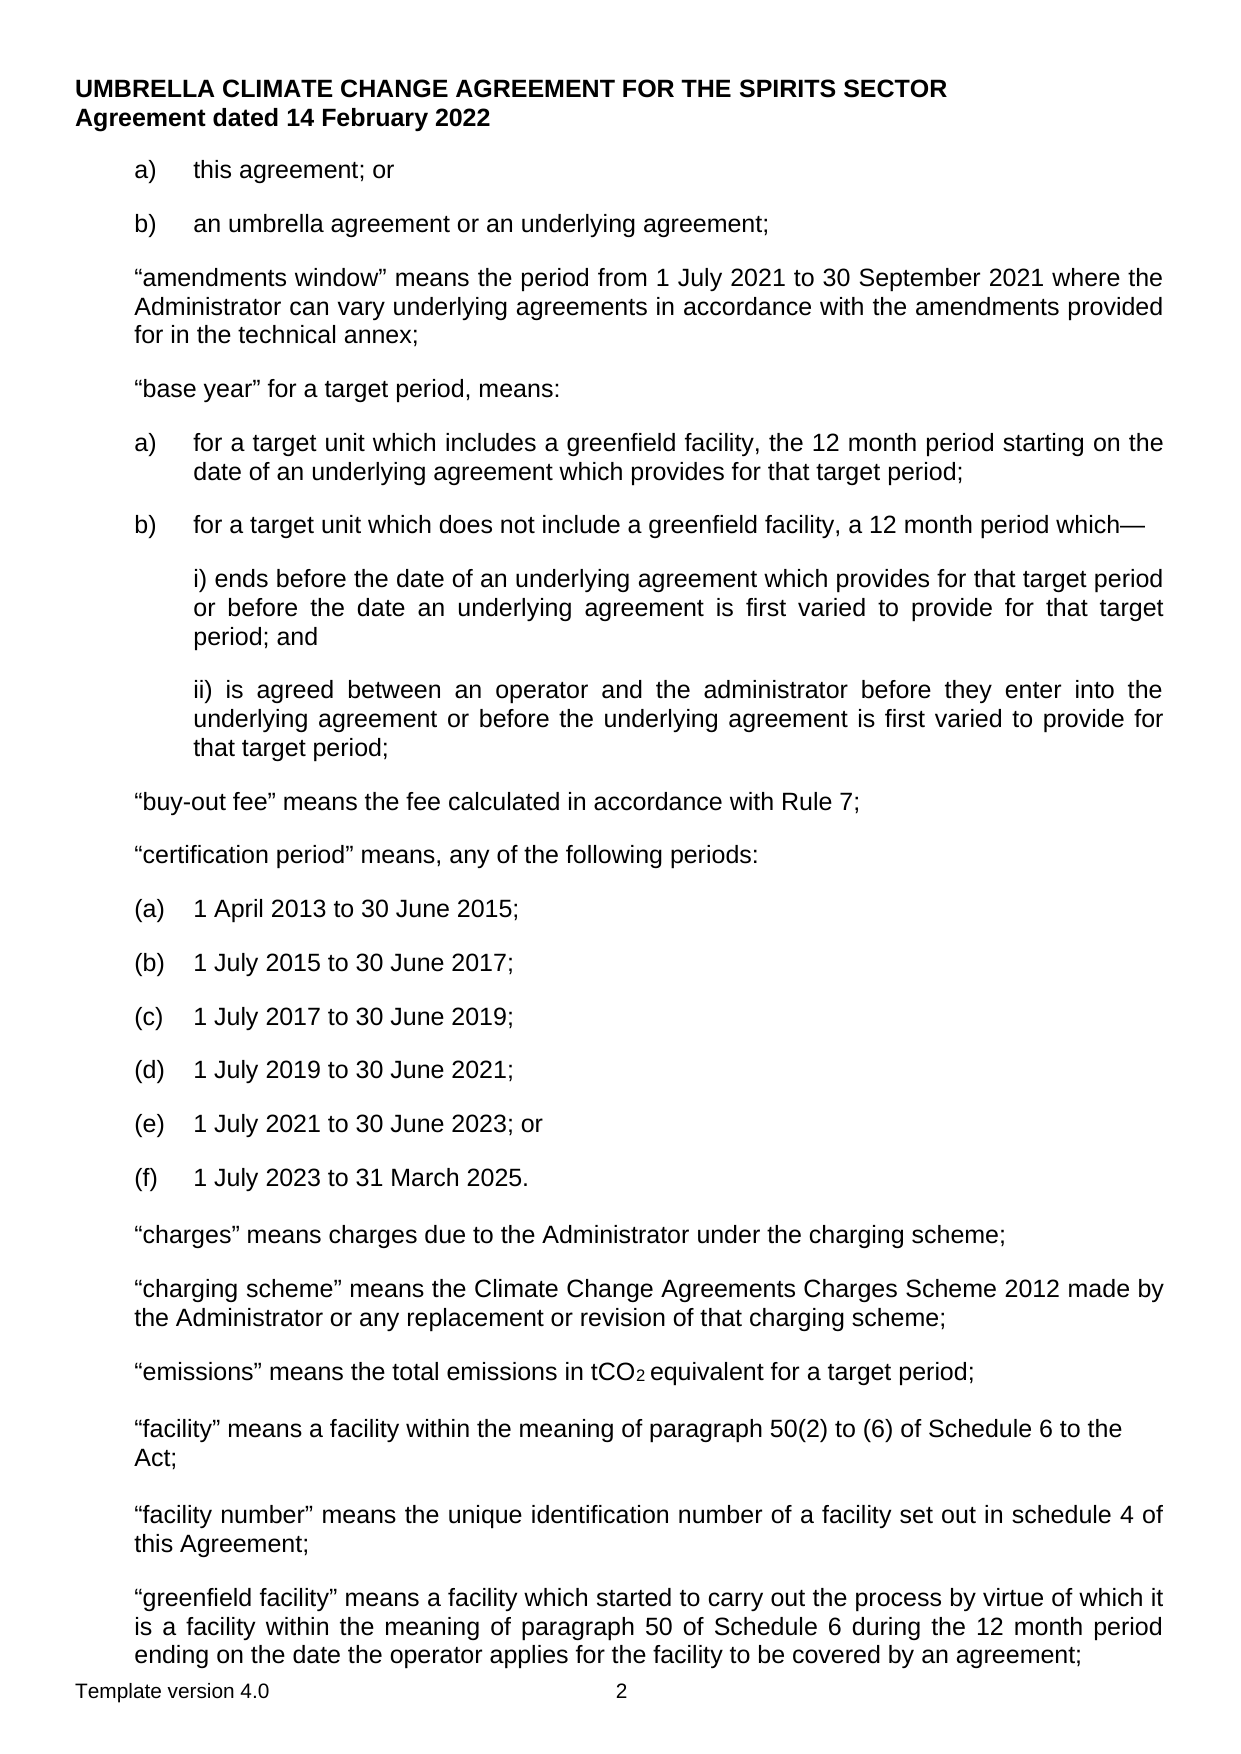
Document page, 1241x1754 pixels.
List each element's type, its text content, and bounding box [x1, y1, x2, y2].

text “greenfield facility” means a facility which started to carry out the process by virtue of which it is a facility within the meaning of paragraph 50 of Schedule 6 during the 12 month period ending on the date the operator applies for the facility to be covered by an agreement; [134, 1583, 1165, 1669]
list 1 July 2015 to 30 June 2017; [134, 948, 1165, 976]
list 1 July 2017 to 30 June 2019; [134, 1001, 1165, 1030]
list 1 April 2013 to 30 June 2015; [134, 894, 1165, 923]
text a) for a target unit which includes a greenfield facility, the 12 month period starting on the date of an underlying agreement which provides for that target period; [134, 428, 1165, 485]
text “base year” for a target period, means: [134, 374, 1165, 403]
text “charging scheme” means the Climate Change Agreements Charges Scheme 2012 made by the Administrator or any replacement or revision of that charging scheme; [134, 1274, 1165, 1331]
list 1 July 2019 to 30 June 2021; [134, 1055, 1165, 1084]
text “charges” means charges due to the Administrator under the charging scheme; [134, 1220, 1165, 1249]
text “emissions” means the total emissions in tCO2 equivalent for a target period; [134, 1356, 1165, 1385]
text b) for a target unit which does not include a greenfield facility, a 12 month period which— [134, 510, 1165, 539]
text “facility number” means the unique identification number of a facility set out in schedule 4 of this Agreement; [134, 1500, 1165, 1558]
text “certification period” means, any of the following periods: [134, 840, 1165, 869]
list 1 July 2023 to 31 March 2025. [134, 1163, 1165, 1191]
text ii) is agreed between an operator and the administrator before they enter into the underlying agreement or before the underlying agreement is first varied to provide for that target period; [193, 675, 1165, 761]
text “buy-out fee” means the fee calculated in accordance with Rule 7; [134, 786, 1165, 815]
text b) an umbrella agreement or an underlying agreement; [134, 209, 1165, 238]
text i) ends before the date of an underlying agreement which provides for that target period or before the date an underlying agreement is first varied to provide for that target period; and [193, 564, 1165, 650]
text a) this agreement; or [134, 155, 1165, 184]
text “facility” means a facility within the meaning of paragraph 50(2) to (6) of Schedule 6 to the Act; [134, 1414, 1165, 1471]
list 1 July 2021 to 30 June 2023; or [134, 1109, 1165, 1138]
text “amendments window” means the period from 1 July 2021 to 30 September 2021 where the Administrator can vary underlying agreements in accordance with the amendments provided for in the technical annex; [134, 263, 1165, 349]
